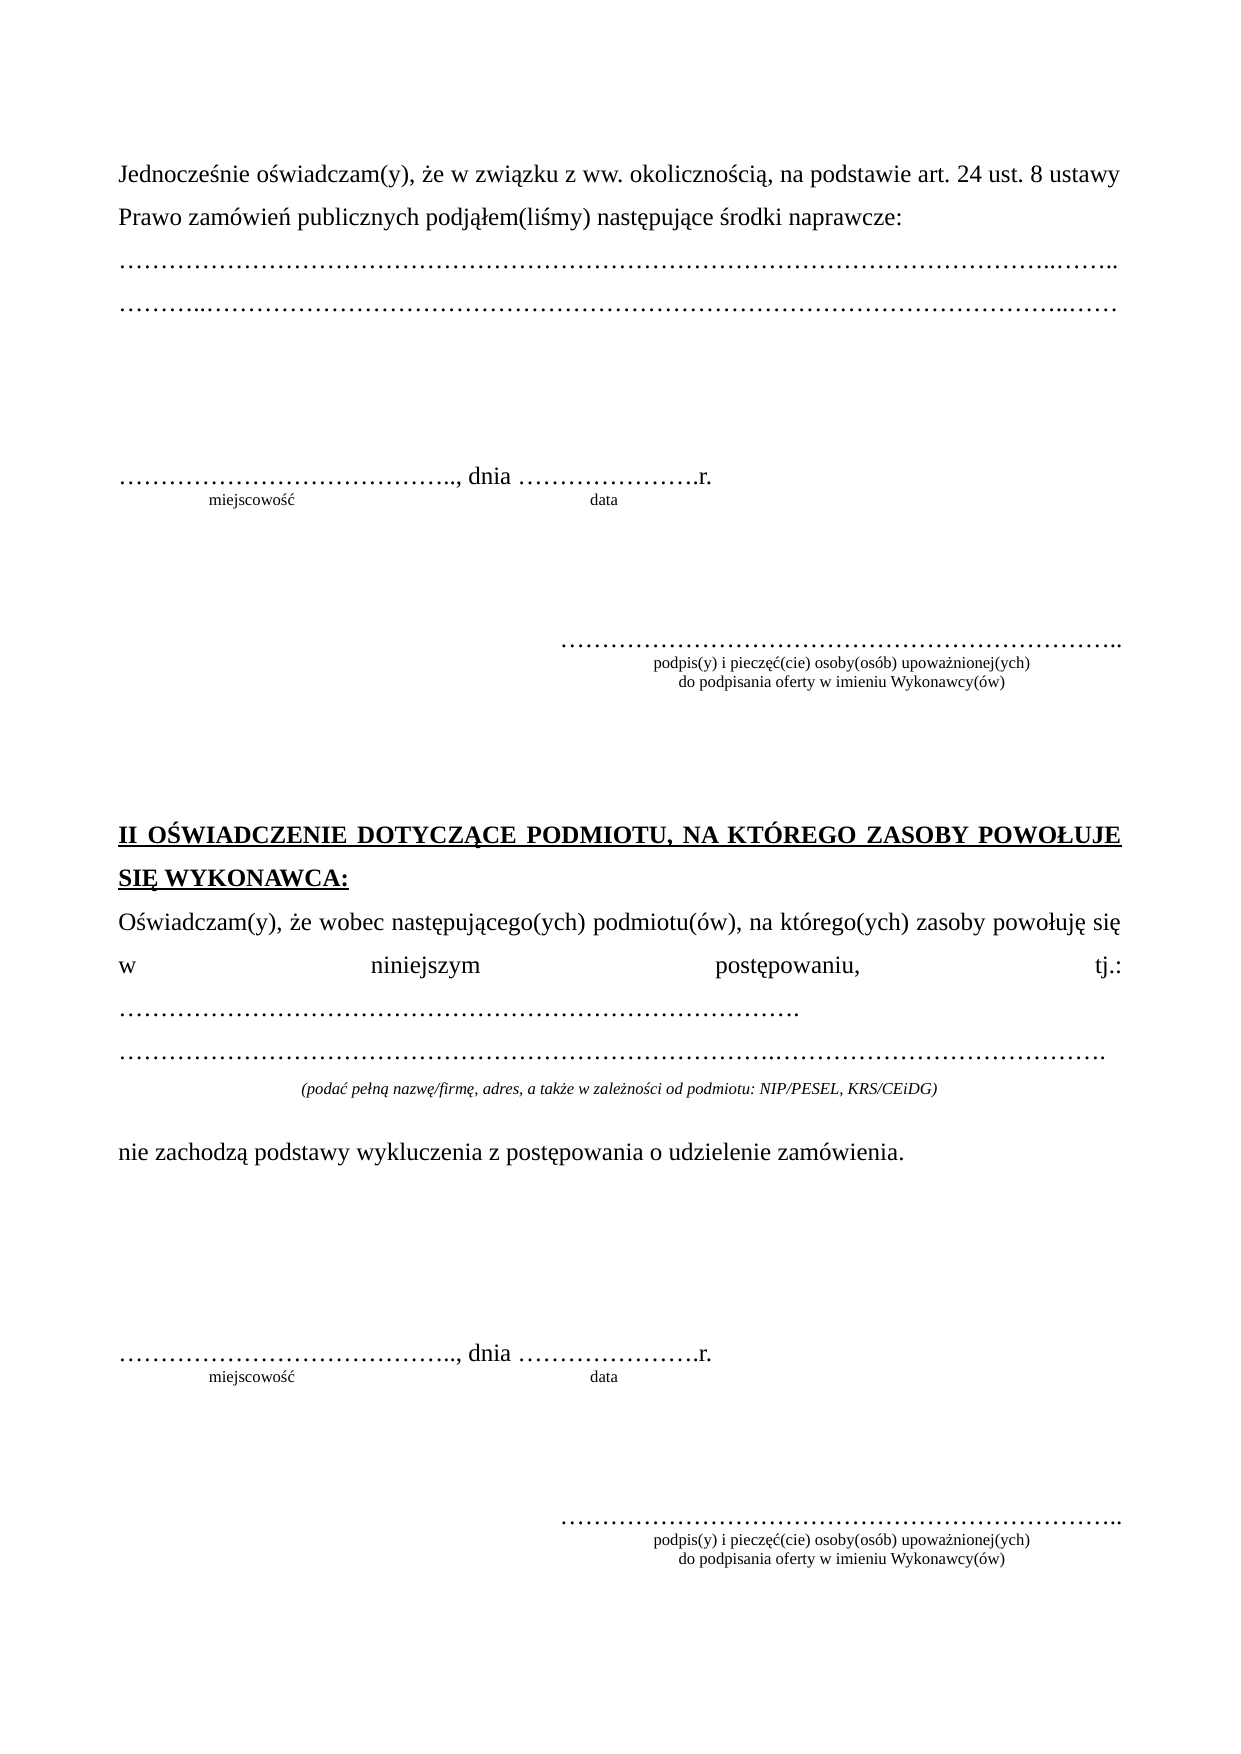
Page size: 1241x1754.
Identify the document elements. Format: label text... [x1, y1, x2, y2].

text miejscowość data [118, 490, 1122, 509]
text (podać pełną nazwę/firmę, adres, a także w zależności od podmiotu: NIP/PESEL, KRS/CEiDG) [118, 1079, 1122, 1098]
text ………………………………….., dnia ………………….r. [118, 461, 1122, 490]
text …………………………………………………………………….…………………………………. [118, 1036, 1122, 1065]
text do podpisania oferty w imieniu Wykonawcy(ów) [487, 1549, 1122, 1568]
text podpis(y) i pieczęć(cie) osoby(osób) upoważnionej(ych) [487, 1529, 1122, 1549]
text Jednocześnie oświadczam(y), że w związku z ww. okolicznością, na podstawie art. 24 ust. 8 ustawy Prawo zamówień publicznych podjąłem(liśmy) następujące środki naprawcze: [118, 159, 1122, 231]
text ………………………………………………………….. [487, 624, 1122, 653]
text Oświadczam(y), że wobec następującego(ych) podmiotu(ów), na którego(ych) zasoby powołuję się w niniejszym postępowaniu, tj.: ………………………………………………………………………. [118, 907, 1122, 1022]
text podpis(y) i pieczęć(cie) osoby(osób) upoważnionej(ych) [487, 653, 1122, 672]
text …………………………………………………………………………………………………..……..………..…………………………………………………………………………………………..…… [118, 245, 1122, 317]
text II OŚWIADCZENIE DOTYCZĄCE PODMIOTU, NA KTÓREGO ZASOBY POWOŁUJE [118, 820, 1122, 845]
text ………………………………….., dnia ………………….r. [118, 1338, 1122, 1367]
text SIĘ WYKONAWCA: [118, 847, 1122, 892]
text do podpisania oferty w imieniu Wykonawcy(ów) [487, 672, 1122, 691]
text miejscowość data [118, 1367, 1122, 1386]
text nie zachodzą podstawy wykluczenia z postępowania o udzielenie zamówienia. [118, 1137, 1122, 1165]
text ………………………………………………………….. [487, 1501, 1122, 1529]
